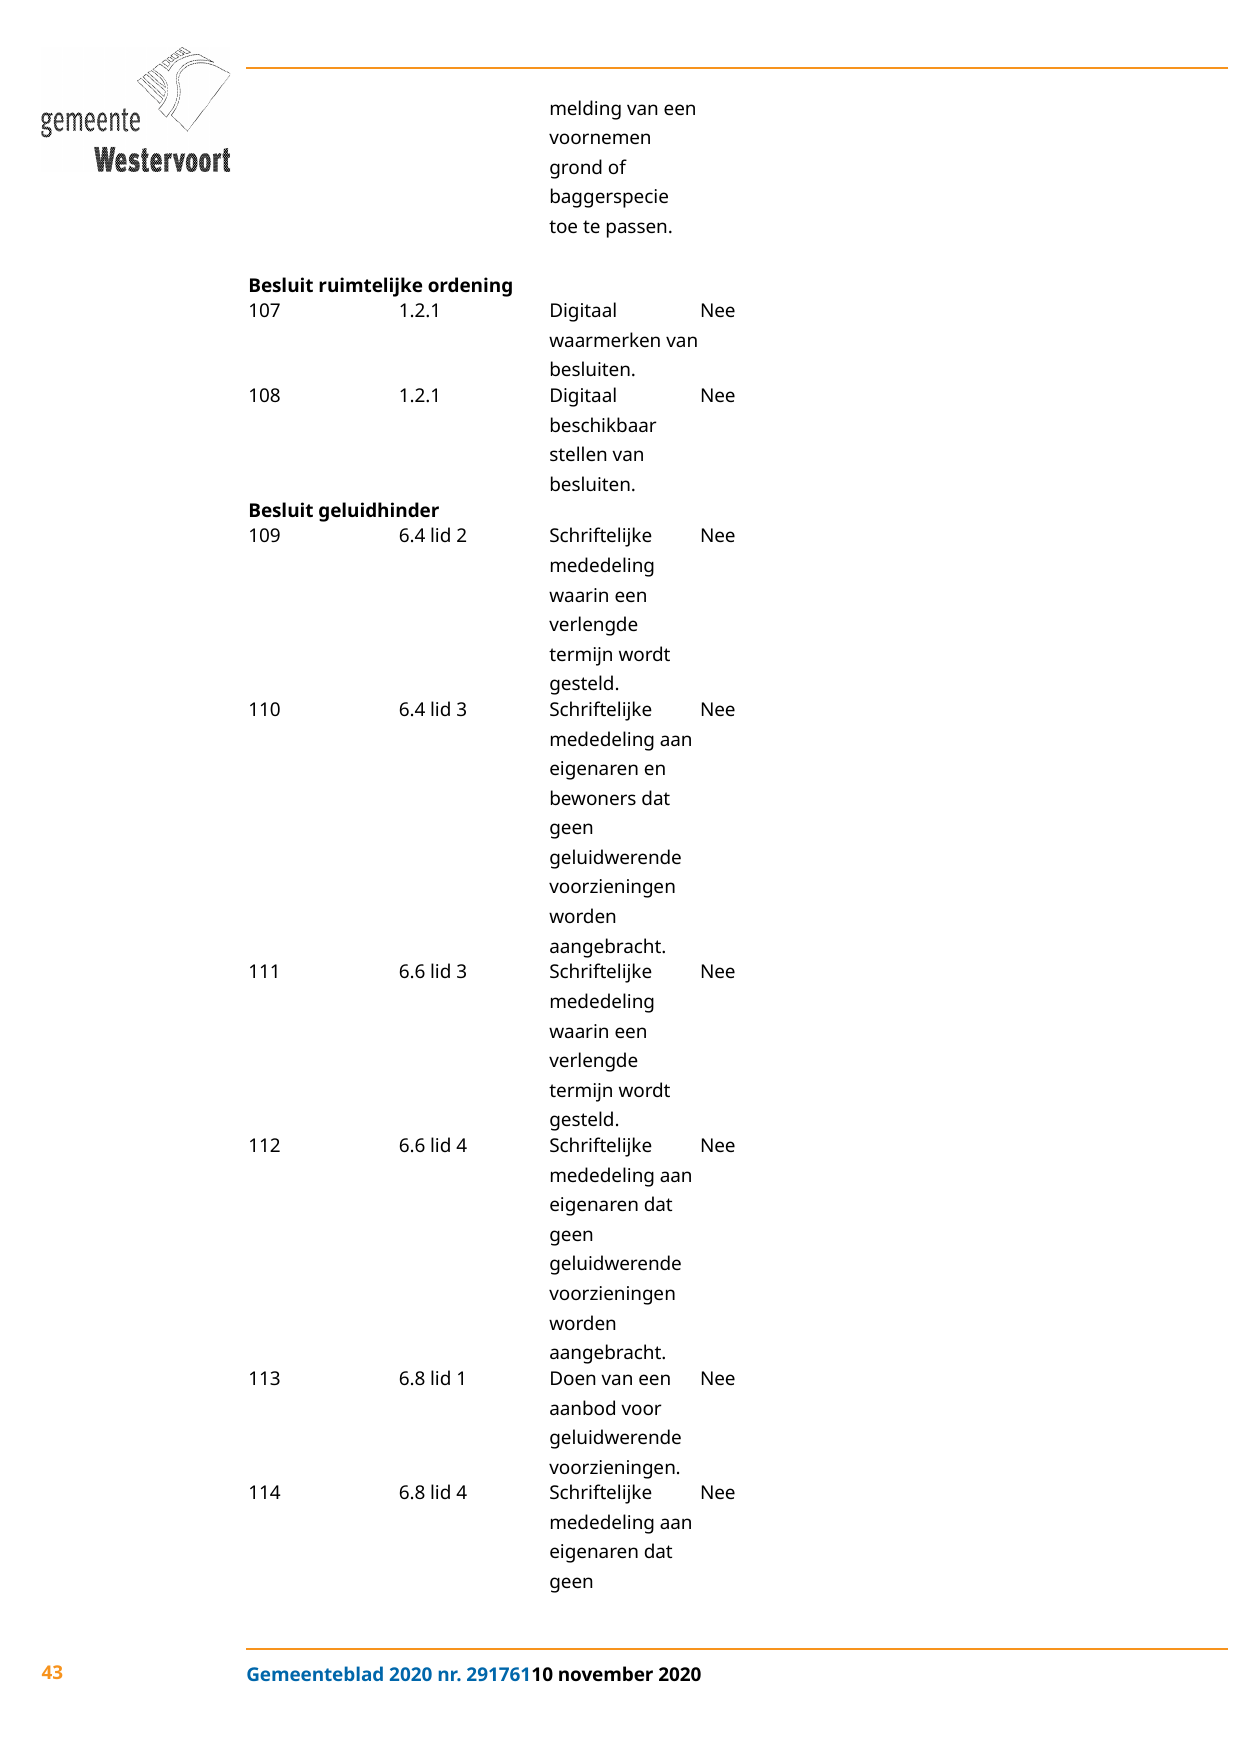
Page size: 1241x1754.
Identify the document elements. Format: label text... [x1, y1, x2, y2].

table_cell Nee [700, 298, 850, 382]
table_cell Nee [700, 523, 850, 696]
table_cell [850, 1480, 1001, 1594]
table_cell Nee [700, 1365, 850, 1479]
table_cell 6.8 lid 4 [399, 1480, 549, 1594]
table_cell Schriftelijke mededeling aan eigenaren en bewoners dat geen geluidwerende voorzieningen worden aangebracht. [549, 696, 700, 959]
table_cell [850, 696, 1001, 959]
table_cell 1.2.1 [399, 298, 549, 382]
table_header Besluit ruimtelijke ordening [248, 272, 1152, 297]
table_cell [1001, 298, 1152, 382]
table_cell [850, 523, 1001, 696]
table_cell Nee [700, 1480, 850, 1594]
table_cell 6.6 lid 4 [399, 1132, 549, 1365]
table_cell Schriftelijke mededeling waarin een verlengde termijn wordt gesteld. [549, 959, 700, 1132]
table_cell Schriftelijke mededeling aan eigenaren dat geen geluidwerende voorzieningen worden aangebracht. [549, 1132, 700, 1365]
table_cell 1.2.1 [399, 383, 549, 497]
table_cell Digitaal beschikbaar stellen van besluiten. [549, 383, 700, 497]
table_cell [1001, 696, 1152, 959]
table_cell [1001, 383, 1152, 497]
table_cell Nee [700, 383, 850, 497]
table_cell [1001, 1480, 1152, 1594]
table_cell [850, 383, 1001, 497]
table_cell 6.4 lid 3 [399, 696, 549, 959]
table_cell 107 [248, 298, 398, 382]
table_cell 114 [248, 1480, 398, 1594]
table_cell Nee [700, 696, 850, 959]
table_cell Nee [700, 959, 850, 1132]
table_cell 108 [248, 383, 398, 497]
table_cell 112 [248, 1132, 398, 1365]
table_cell [850, 298, 1001, 382]
table_cell Besluit geluidhinder [248, 497, 1152, 523]
table_cell Schriftelijke mededeling aan eigenaren dat geen [549, 1480, 700, 1594]
picture [41, 47, 231, 172]
table_cell [850, 1132, 1001, 1365]
table_cell [850, 95, 1001, 239]
table_cell melding van een voornemen grond of baggerspecie toe te passen. [549, 95, 700, 239]
table_cell Schriftelijke mededeling waarin een verlengde termijn wordt gesteld. [549, 523, 700, 696]
table_cell [850, 959, 1001, 1132]
table_cell [1001, 1365, 1152, 1479]
table_cell [399, 95, 549, 239]
table_cell [1001, 1132, 1152, 1365]
table_cell Doen van een aanbod voor geluidwerende voorzieningen. [549, 1365, 700, 1479]
table_cell [700, 95, 850, 239]
table_cell [1001, 95, 1152, 239]
table_cell 109 [248, 523, 398, 696]
table_cell 6.8 lid 1 [399, 1365, 549, 1479]
table_cell [1001, 523, 1152, 696]
table_cell 113 [248, 1365, 398, 1479]
table_cell 111 [248, 959, 398, 1132]
table_cell 6.6 lid 3 [399, 959, 549, 1132]
table_cell [248, 95, 398, 239]
table_cell [850, 1365, 1001, 1479]
table_cell 6.4 lid 2 [399, 523, 549, 696]
table_cell [1001, 959, 1152, 1132]
table_cell Digitaal waarmerken van besluiten. [549, 298, 700, 382]
table_cell 110 [248, 696, 398, 959]
table_cell Nee [700, 1132, 850, 1365]
